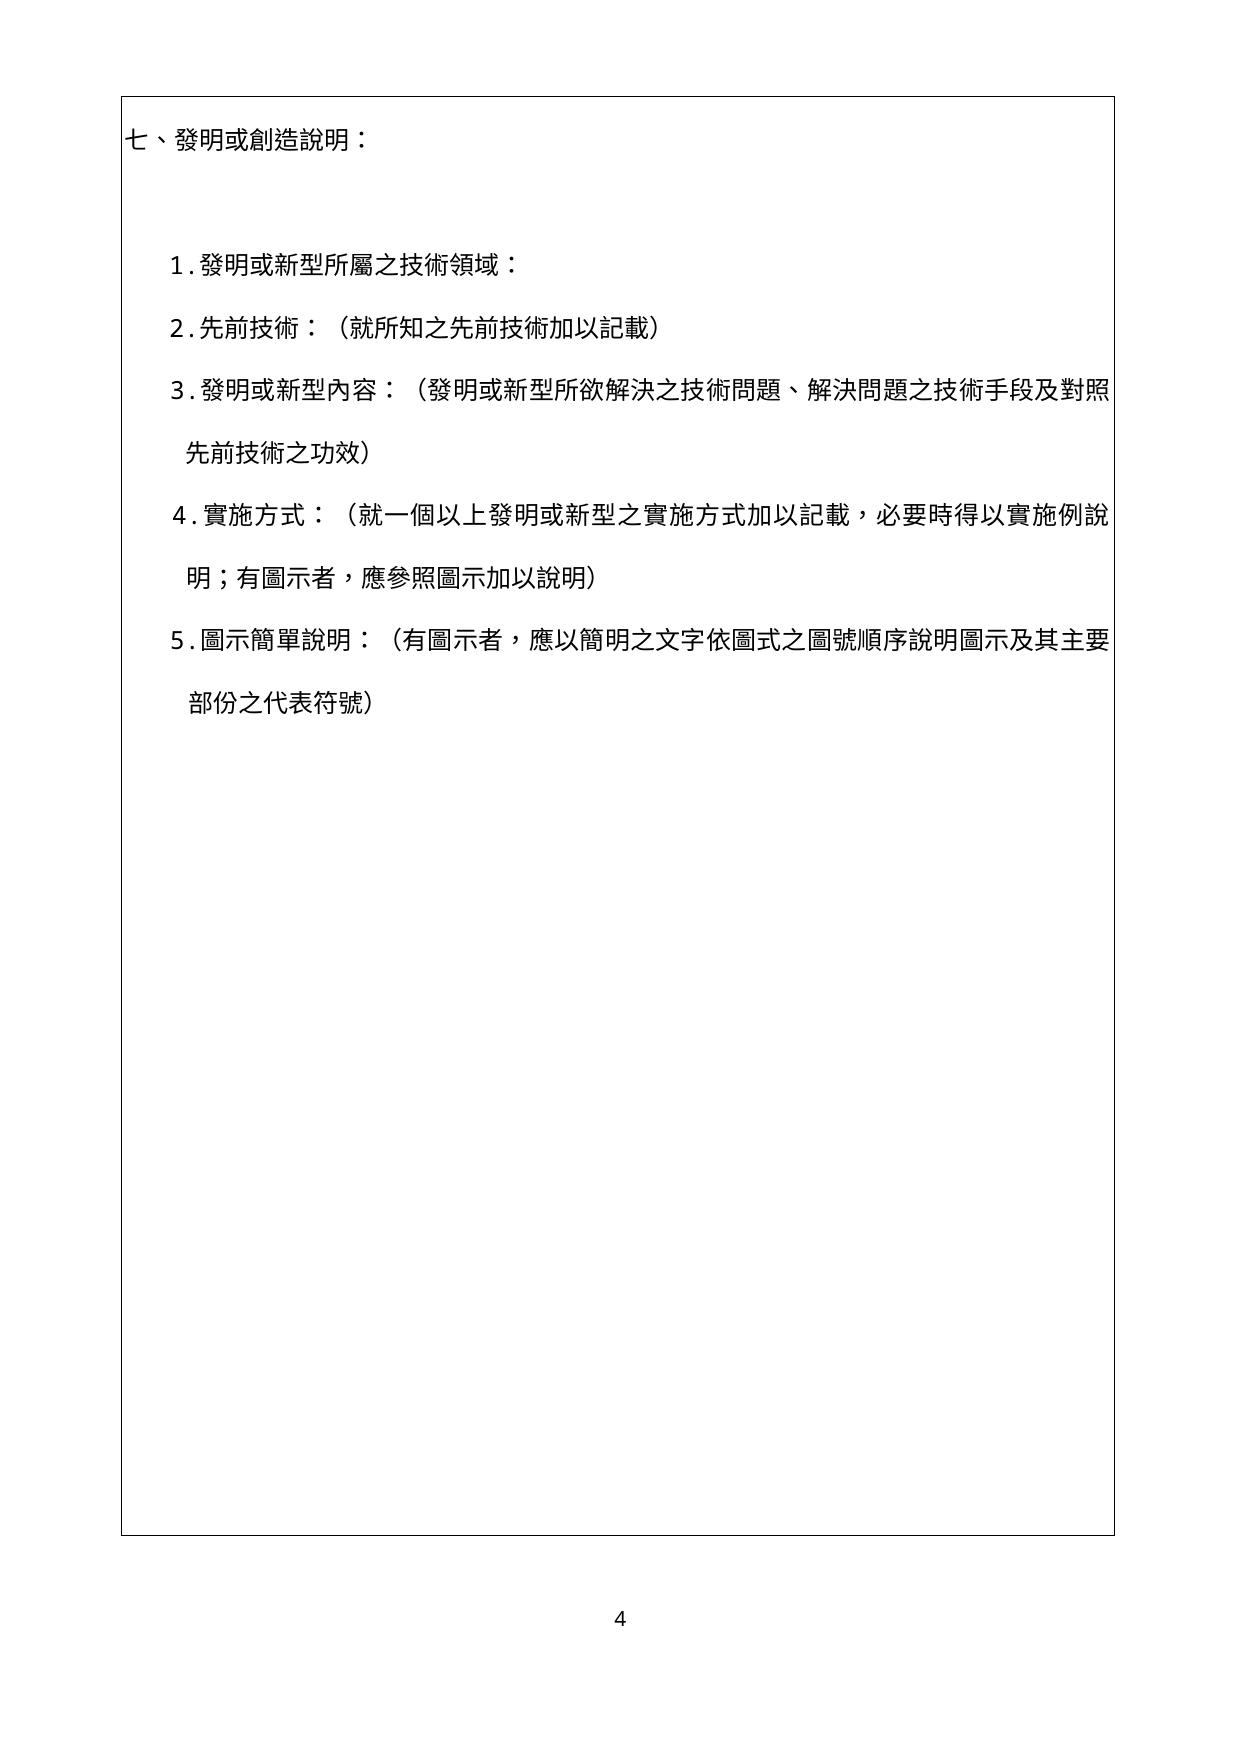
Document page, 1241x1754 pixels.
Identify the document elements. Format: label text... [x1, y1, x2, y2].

table_cell 七、發明或創造說明： 1.發明或新型所屬之技術領域： 2.先前技術：（就所知之先前技術加以記載） 3.發明或新型內容：（發明或新型所欲解決之技術問題、解決問題之技術手段及對照先前技術之功效） 4.實施方式：（就一個以上發明或新型之實施方式加以記載，必要時得以實施例說明；有圖示者，應參照圖示加以說明） 5.圖示簡單說明：（有圖示者，應以簡明之文字依圖式之圖號順序說明圖示及其主要部份之代表符號） [122, 97, 1114, 1535]
